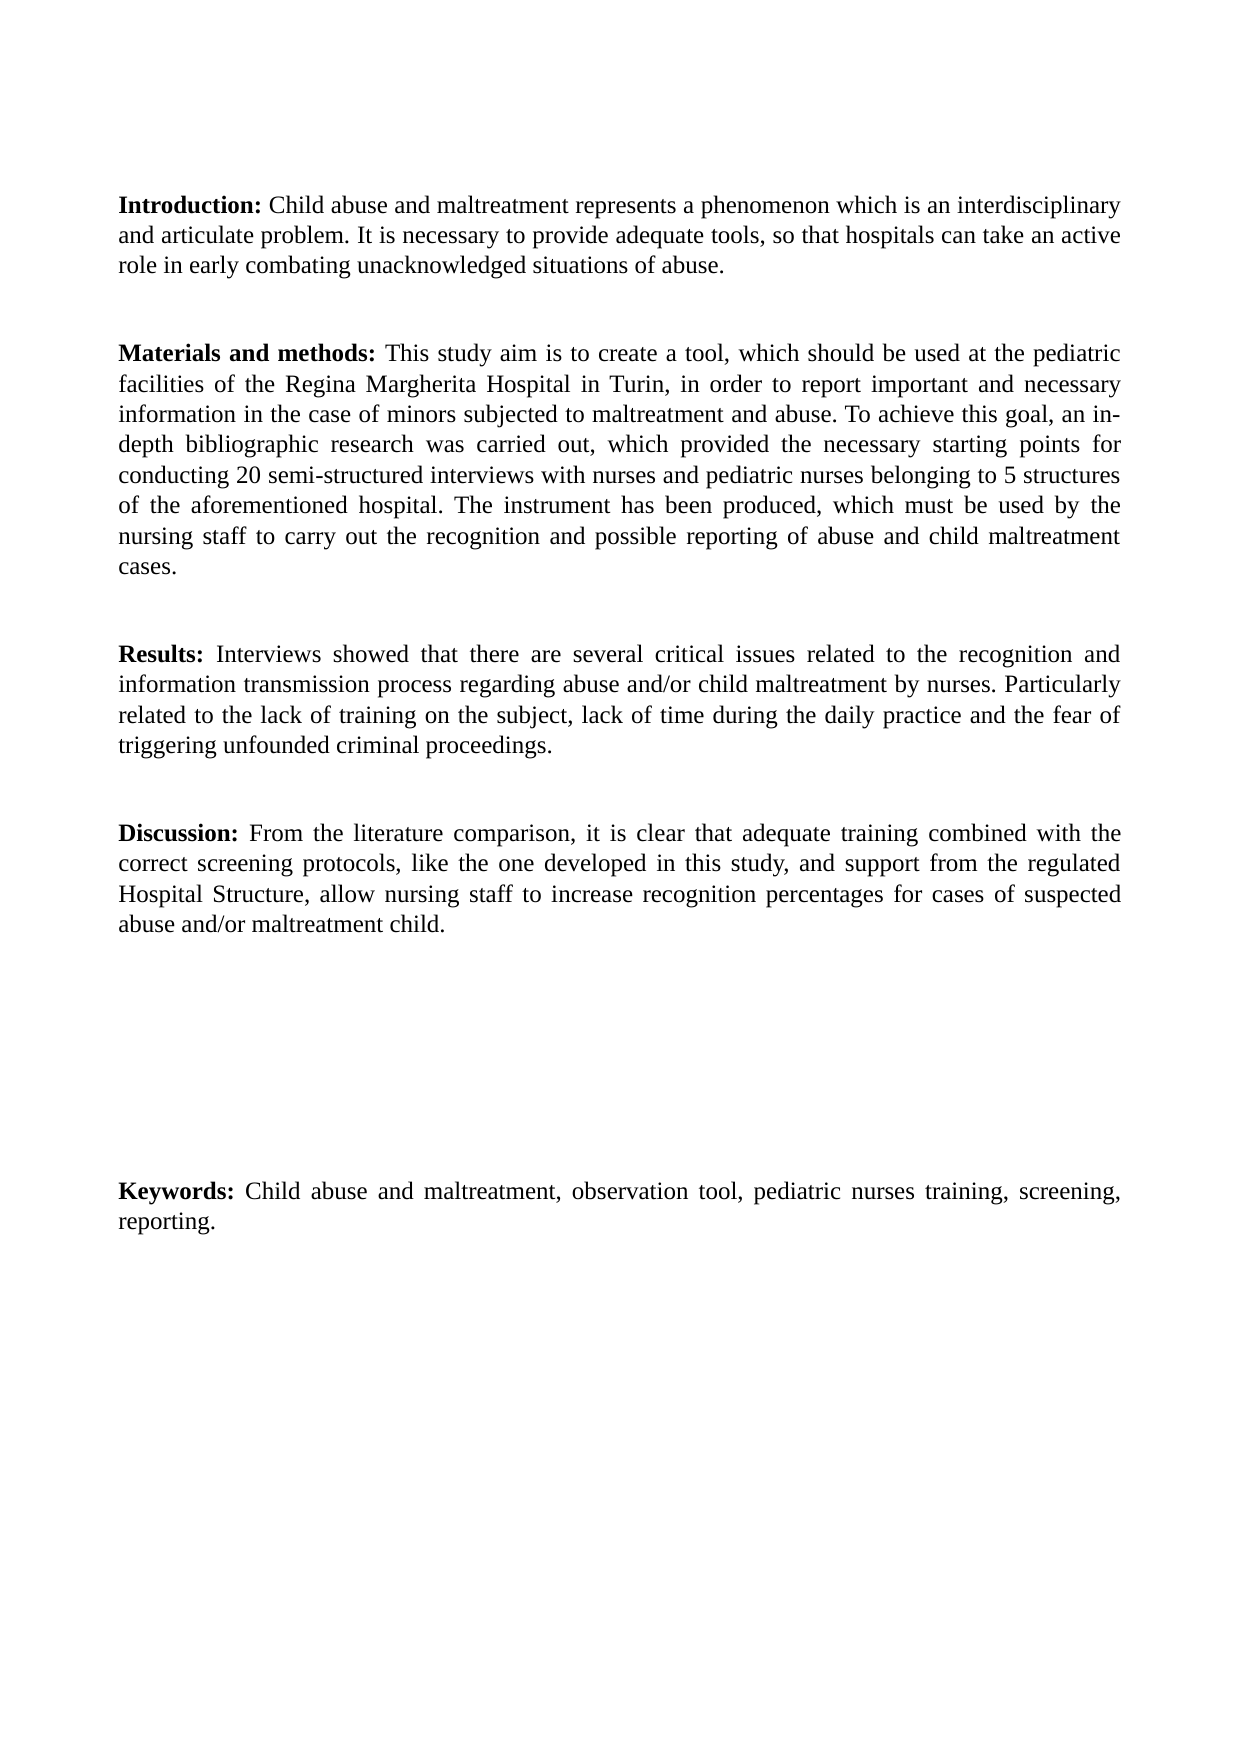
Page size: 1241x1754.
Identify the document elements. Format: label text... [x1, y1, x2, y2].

text Materials and methods: This study aim is to create a tool, which should be used at the pediatric facilities of the Regina Margherita Hospital in Turin, in order to report important and necessary information in the case of minors subjected to maltreatment and abuse. To achieve this goal, an in-depth bibliographic research was carried out, which provided the necessary starting points for conducting 20 semi-structured interviews with nurses and pediatric nurses belonging to 5 structures of the aforementioned hospital. The instrument has been produced, which must be used by the nursing staff to carry out the recognition and possible reporting of abuse and child maltreatment cases. [118, 338, 1122, 580]
text Keywords: Child abuse and maltreatment, observation tool, pediatric nurses training, screening, reporting. [118, 1176, 1122, 1235]
text Discussion: From the literature comparison, it is clear that adequate training combined with the correct screening protocols, like the one developed in this study, and support from the regulated Hospital Structure, allow nursing staff to increase recognition percentages for cases of suspected abuse and/or maltreatment child. [118, 818, 1122, 938]
text Introduction: Child abuse and maltreatment represents a phenomenon which is an interdisciplinary and articulate problem. It is necessary to provide adequate tools, so that hospitals can take an active role in early combating unacknowledged situations of abuse. [118, 190, 1122, 279]
text Results: Interviews showed that there are several critical issues related to the recognition and information transmission process regarding abuse and/or child maltreatment by nurses. Particularly related to the lack of training on the subject, lack of time during the daily practice and the fear of triggering unfounded criminal proceedings. [118, 639, 1122, 759]
